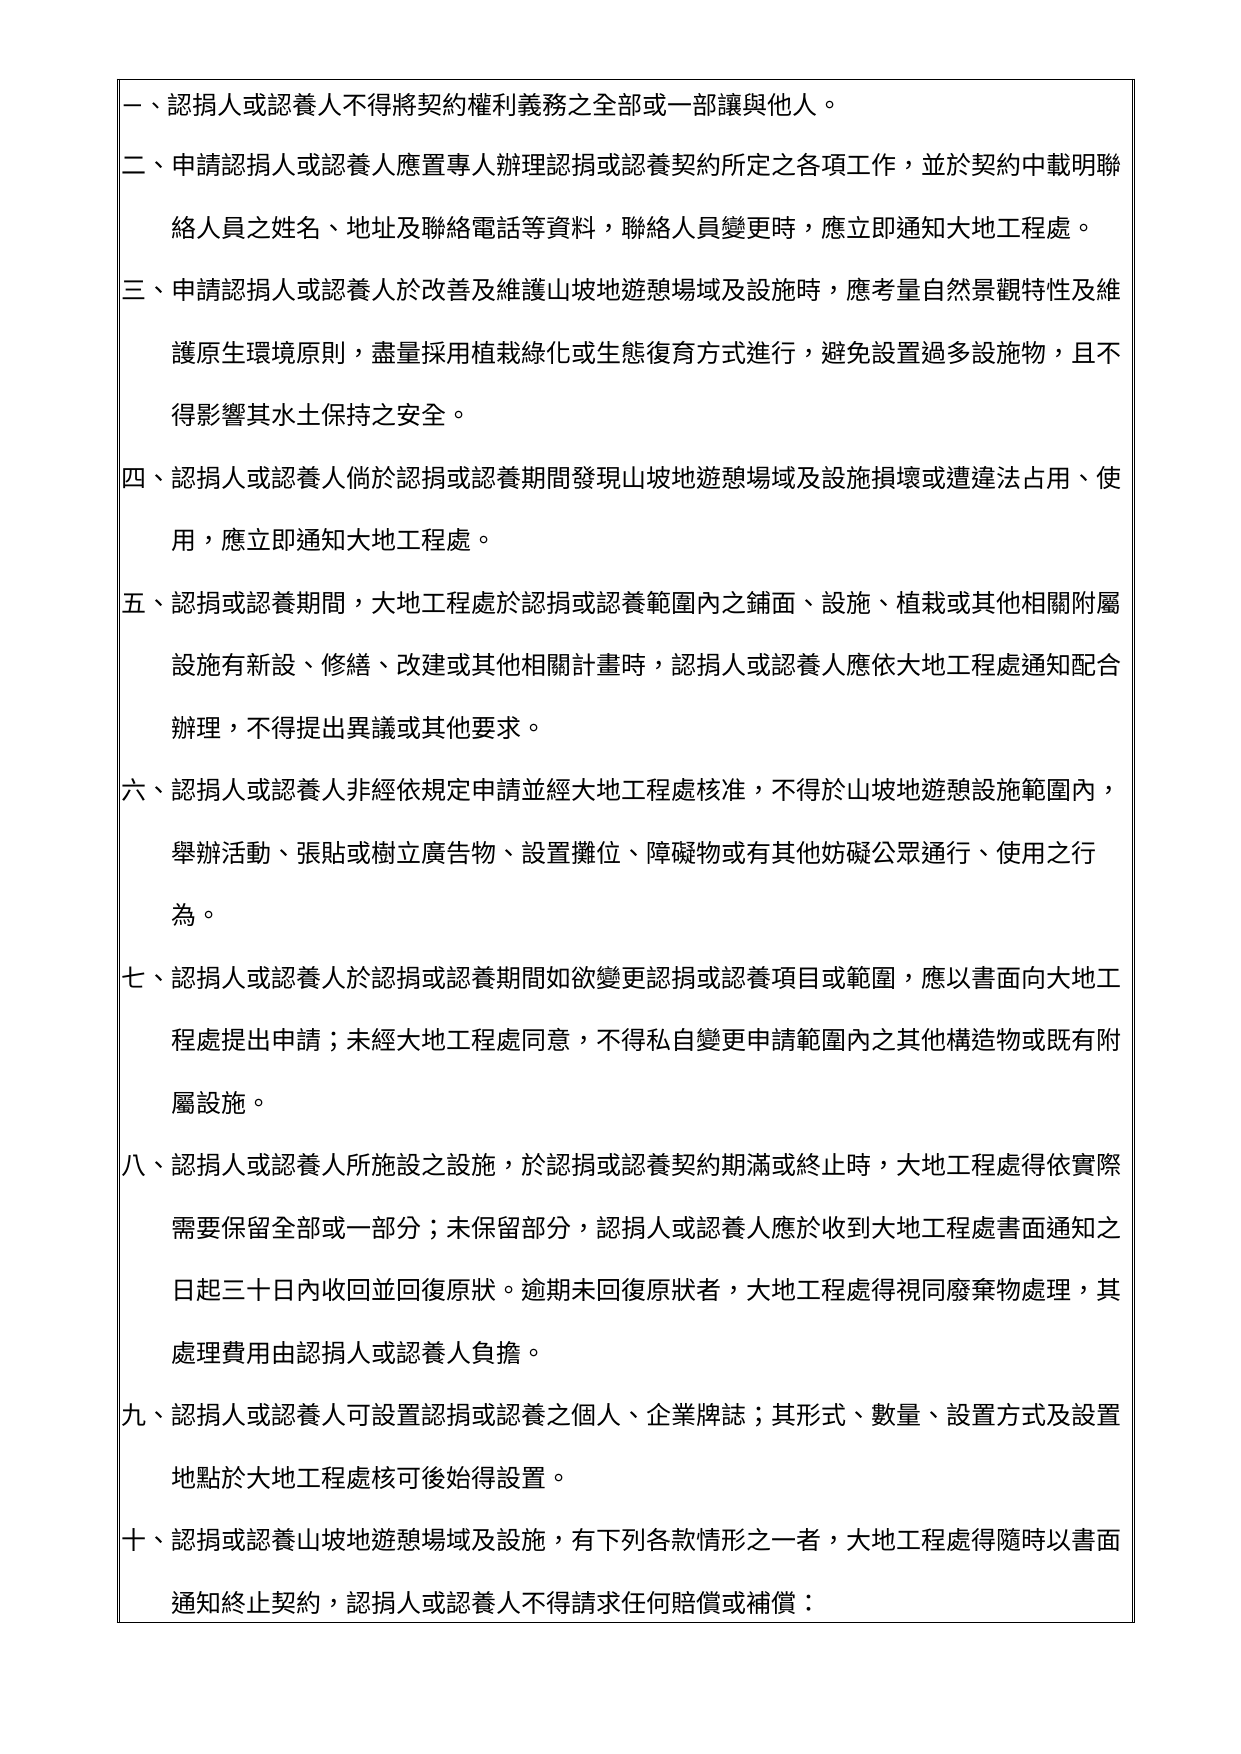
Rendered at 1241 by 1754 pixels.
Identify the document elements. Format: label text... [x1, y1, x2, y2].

table_cell ㄧ、認捐人或認養人不得將契約權利義務之全部或一部讓與他人。 二、申請認捐人或認養人應置專人辦理認捐或認養契約所定之各項工作，並於契約中載明聯絡人員之姓名、地址及聯絡電話等資料，聯絡人員變更時，應立即通知大地工程處。 三、申請認捐人或認養人於改善及維護山坡地遊憩場域及設施時，應考量自然景觀特性及維護原生環境原則，盡量採用植栽綠化或生態復育方式進行，避免設置過多設施物，且不得影響其水土保持之安全。 四、認捐人或認養人倘於認捐或認養期間發現山坡地遊憩場域及設施損壞或遭違法占用、使用，應立即通知大地工程處。 五、認捐或認養期間，大地工程處於認捐或認養範圍內之鋪面、設施、植栽或其他相關附屬設施有新設、修繕、改建或其他相關計畫時，認捐人或認養人應依大地工程處通知配合辦理，不得提出異議或其他要求。 六、認捐人或認養人非經依規定申請並經大地工程處核准，不得於山坡地遊憩設施範圍內，舉辦活動、張貼或樹立廣告物、設置攤位、障礙物或有其他妨礙公眾通行、使用之行為。 七、認捐人或認養人於認捐或認養期間如欲變更認捐或認養項目或範圍，應以書面向大地工程處提出申請；未經大地工程處同意，不得私自變更申請範圍內之其他構造物或既有附屬設施。 八、認捐人或認養人所施設之設施，於認捐或認養契約期滿或終止時，大地工程處得依實際需要保留全部或一部分；未保留部分，認捐人或認養人應於收到大地工程處書面通知之日起三十日內收回並回復原狀。逾期未回復原狀者，大地工程處得視同廢棄物處理，其處理費用由認捐人或認養人負擔。 九、認捐人或認養人可設置認捐或認養之個人、企業牌誌；其形式、數量、設置方式及設置地點於大地工程處核可後始得設置。 十、認捐或認養山坡地遊憩場域及設施，有下列各款情形之一者，大地工程處得隨時以書面通知終止契約，認捐人或認養人不得請求任何賠償或補償： 因舉辦公共事業需要或公務需要或實施國家政策必須收回。 認捐人或認養人違反本要點或其他法令規定，情節重大或經大地工程處限期改善而未改善。 認捐人或認養人違反本要點或其他法令之規定，應自行負擔相關法律責任，不得要求任何補償；如因此致大地工程處遭受損害或第三人向大地工程處請求損害賠償(包括但不限於國家賠償責任)，認捐人或認養人應賠償大地工程處之損害。 十一、確認已完全了解並同意接受上述聲明，請簽名以示同意。 申請人（法人或團體代表人）簽名 × 日期 年 月 日 [120, 80, 1132, 1622]
